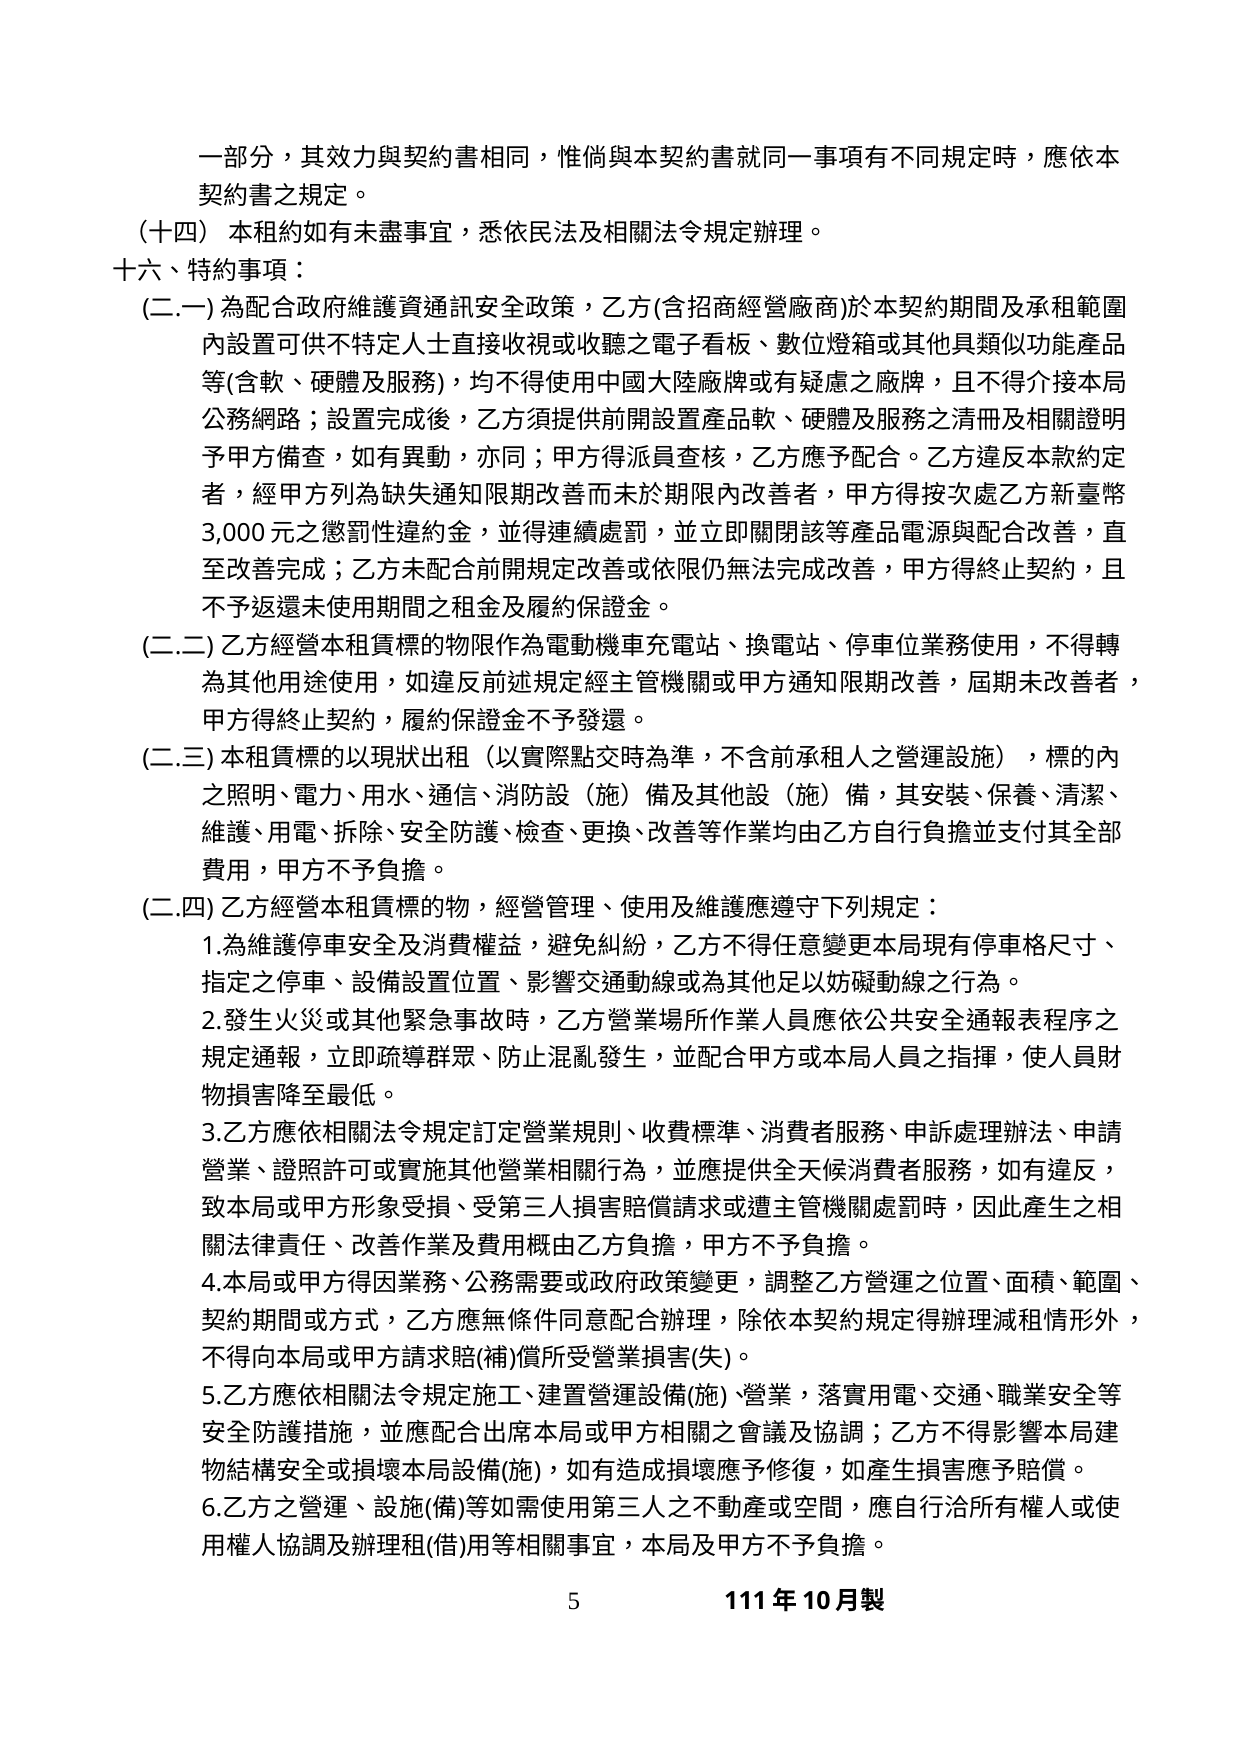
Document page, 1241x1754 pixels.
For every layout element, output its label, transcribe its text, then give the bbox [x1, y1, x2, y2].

text 6.乙方之營運、設施(備)等如需使用第三人之不動產或空間，應自行洽所有權人或使用權人協調及辦理租(借)用等相關事宜，本局及甲方不予負擔。 [201, 1487, 1122, 1562]
list 一部分，其效力與契約書相同，惟倘與本契約書就同一事項有不同規定時，應依本契約書之規定。 [123, 137, 1122, 212]
text 3.乙方應依相關法令規定訂定營業規則、收費標準、消費者服務、申訴處理辦法、申請營業、證照許可或實施其他營業相關行為，並應提供全天候消費者服務，如有違反，致本局或甲方形象受損、受第三人損害賠償請求或遭主管機關處罰時，因此產生之相關法律責任、改善作業及費用概由乙方負擔，甲方不予負擔。 [201, 1112, 1122, 1262]
list 為配合政府維護資通訊安全政策，乙方(含招商經營廠商)於本契約期間及承租範圍內設置可供不特定人士直接收視或收聽之電子看板、數位燈箱或其他具類似功能產品等(含軟、硬體及服務)，均不得使用中國大陸廠牌或有疑慮之廠牌，且不得介接本局公務網路；設置完成後，乙方須提供前開設置產品軟、硬體及服務之清冊及相關證明予甲方備查，如有異動，亦同；甲方得派員查核，乙方應予配合。乙方違反本款約定者，經甲方列為缺失通知限期改善而未於期限內改善者，甲方得按次處乙方新臺幣3,000元之懲罰性違約金，並得連續處罰，並立即關閉該等產品電源與配合改善，直至改善完成；乙方未配合前開規定改善或依限仍無法完成改善，甲方得終止契約，且不予返還未使用期間之租金及履約保證金。 [142, 287, 1128, 624]
list 乙方經營本租賃標的物限作為電動機車充電站、換電站、停車位業務使用，不得轉為其他用途使用，如違反前述規定經主管機關或甲方通知限期改善，屆期未改善者，甲方得終止契約，履約保證金不予發還。 [142, 624, 1122, 737]
list 本租約如有未盡事宜，悉依民法及相關法令規定辦理。 [123, 212, 1122, 249]
list 本租賃標的以現狀出租（以實際點交時為準，不含前承租人之營運設施），標的內之照明、電力、用水、通信、消防設（施）備及其他設（施）備，其安裝、保養、清潔、維護、用電、拆除、安全防護、檢查、更換、改善等作業均由乙方自行負擔並支付其全部費用，甲方不予負擔。 [142, 737, 1122, 887]
text 5.乙方應依相關法令規定施工、建置營運設備(施)、營業，落實用電、交通、職業安全等安全防護措施，並應配合出席本局或甲方相關之會議及協調；乙方不得影響本局建物結構安全或損壞本局設備(施)，如有造成損壞應予修復，如產生損害應予賠償。 [201, 1374, 1122, 1487]
text 1.為維護停車安全及消費權益，避免糾紛，乙方不得任意變更本局現有停車格尺寸、指定之停車、設備設置位置、影響交通動線或為其他足以妨礙動線之行為。 [201, 924, 1122, 999]
text 十六、特約事項： [112, 249, 1122, 287]
text 2.發生火災或其他緊急事故時，乙方營業場所作業人員應依公共安全通報表程序之規定通報，立即疏導群眾、防止混亂發生，並配合甲方或本局人員之指揮，使人員財物損害降至最低。 [201, 999, 1122, 1112]
text 4.本局或甲方得因業務、公務需要或政府政策變更，調整乙方營運之位置、面積、範圍、契約期間或方式，乙方應無條件同意配合辦理，除依本契約規定得辦理減租情形外，不得向本局或甲方請求賠(補)償所受營業損害(失)。 [201, 1262, 1122, 1374]
list 乙方經營本租賃標的物，經營管理、使用及維護應遵守下列規定： [142, 887, 1122, 924]
